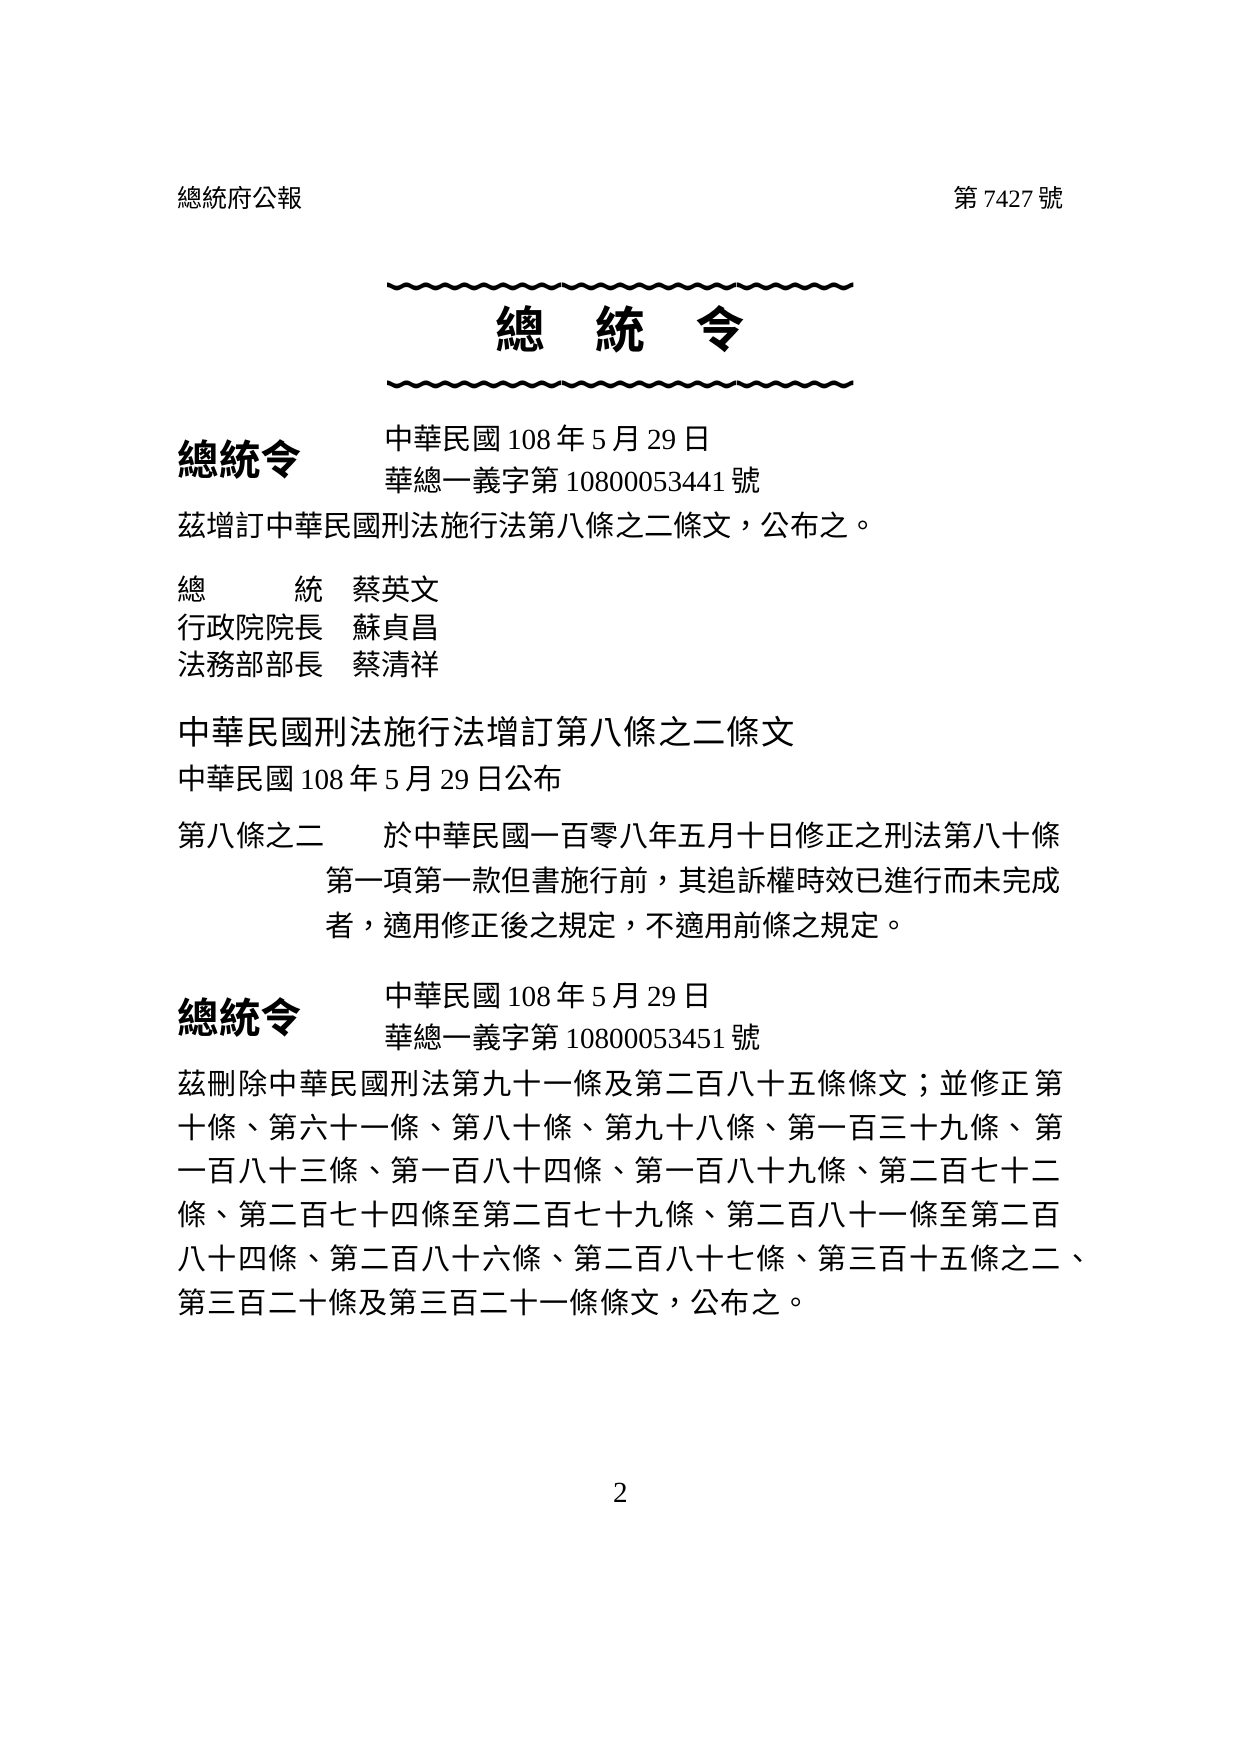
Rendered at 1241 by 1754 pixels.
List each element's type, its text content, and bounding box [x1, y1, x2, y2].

table_header 總統令 [174, 971, 381, 1059]
text 第八條之二 於中華民國一百零八年五月十日修正之刑法第八十條第一項第一款但書施行前，其追訴權時效已進行而未完成者，適用修正後之規定，不適用前條之規定。 [177, 811, 1063, 946]
text 茲增訂中華民國刑法施行法第八條之二條文，公布之。 [177, 502, 1063, 546]
text ﹏﹏﹏﹏﹏﹏﹏﹏ [177, 266, 1063, 291]
text ﹏﹏﹏﹏﹏﹏﹏﹏ [177, 363, 1063, 388]
text 總 統 蔡英文 行政院院長 蘇貞昌 法務部部長 蔡清祥 [177, 571, 1063, 683]
text 中華民國108年5月29日公布 [177, 753, 1063, 798]
text 總統令 [177, 291, 1063, 363]
table_header 總統令 [174, 413, 381, 502]
table_header 中華民國108年5月29日 華總一義字第10800053451號 [381, 971, 877, 1059]
text 中華民國刑法施行法增訂第八條之二條文 [177, 708, 1063, 753]
text 茲刪除中華民國刑法第九十一條及第二百八十五條條文；並修正第十條、第六十一條、第八十條、第九十八條、第一百三十九條、第一百八十三條、第一百八十四條、第一百八十九條、第二百七十二條、第二百七十四條至第二百七十九條、第二百八十一條至第二百八十四條、第二百八十六條、第二百八十七條、第三百十五條之二、第三百二十條及第三百二十一條條文，公布之。 [177, 1059, 1063, 1322]
table_header 中華民國108年5月29日 華總一義字第10800053441號 [381, 413, 877, 502]
